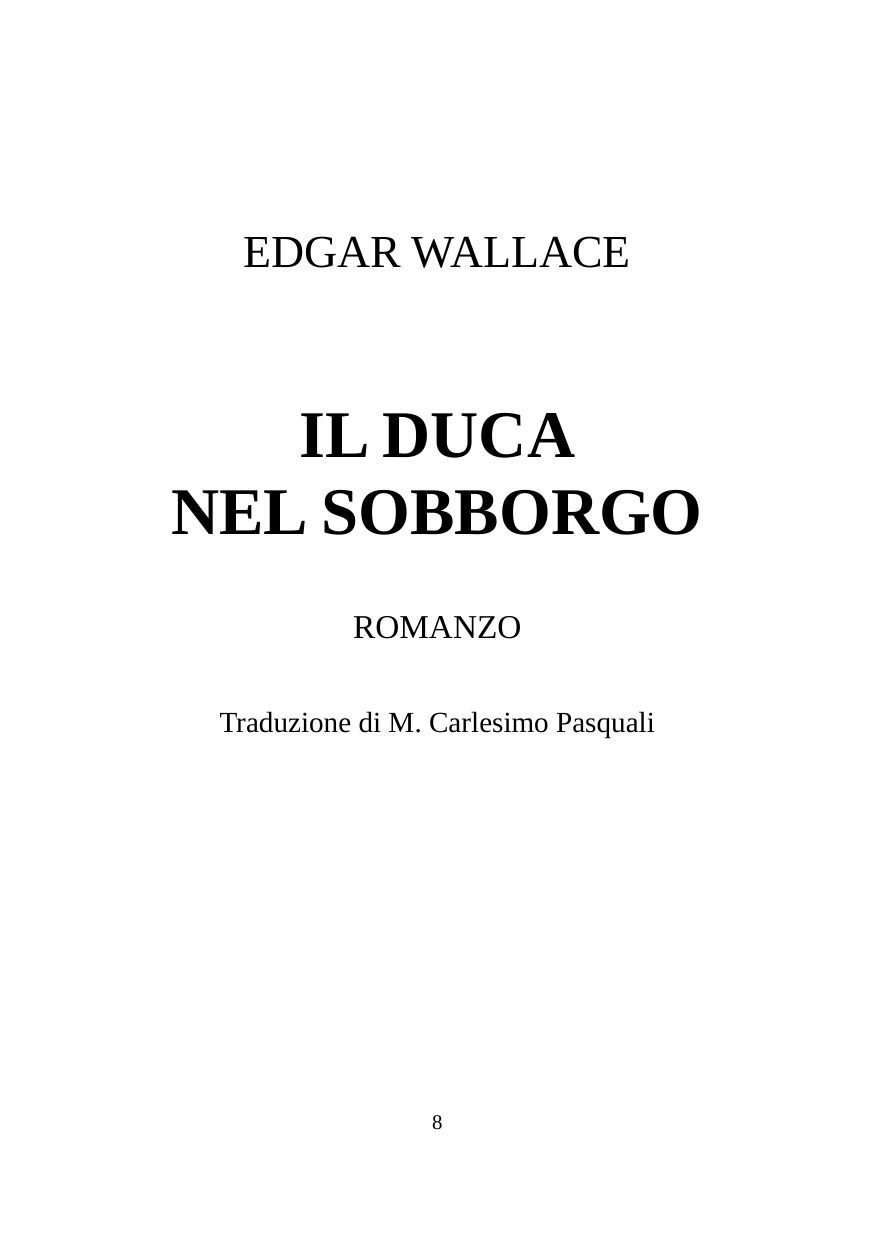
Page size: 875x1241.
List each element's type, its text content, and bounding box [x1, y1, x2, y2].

text EDGAR WALLACE [106, 224, 768, 277]
text IL DUCA NEL SOBBORGO [106, 395, 768, 548]
text ROMANZO [106, 608, 768, 646]
text Traduzione di M. Carlesimo Pasquali [106, 705, 768, 738]
